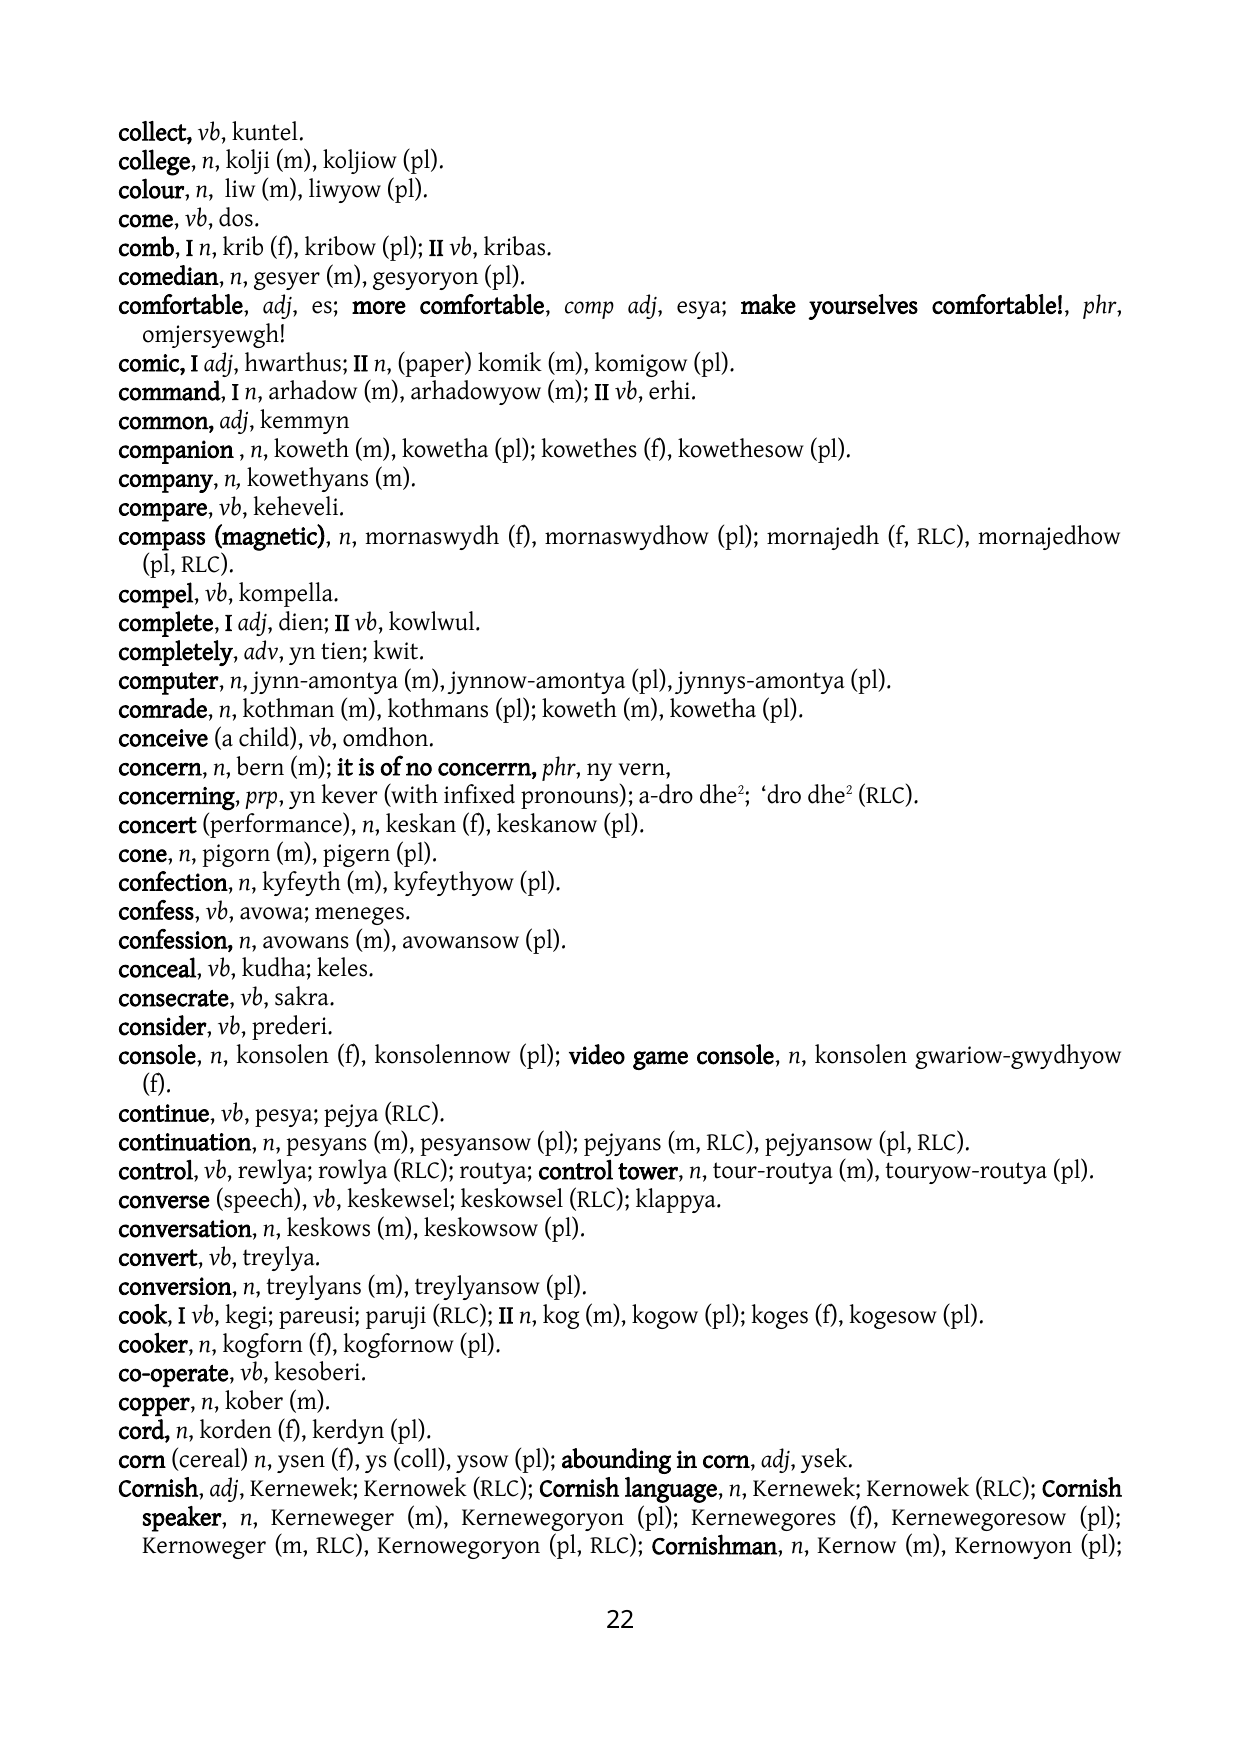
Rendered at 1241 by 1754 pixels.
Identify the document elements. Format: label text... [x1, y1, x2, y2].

text converse (speech), vb, keskewsel; keskowsel (RLC); klappya. [118, 1186, 1122, 1214]
text corn (cereal) n, ysen (f), ys (coll), ysow (pl); abounding in corn, adj, ysek. [118, 1445, 1122, 1474]
text compel, vb, kompella. [118, 580, 1122, 609]
text co-operate, vb, kesoberi. [118, 1359, 1122, 1388]
text comfortable, adj, es; more comfortable, comp adj, esya; make yourselves comfortable!, phr, omjersyewgh! [118, 291, 1122, 349]
text copper, n, kober (m). [118, 1388, 1122, 1417]
text console, n, konsolen (f), konsolennow (pl); video game console, n, konsolen gwariow-gwydhyow (f). [118, 1041, 1122, 1099]
text complete, I adj, dien; II vb, kowlwul. [118, 609, 1122, 637]
text conceive (a child), vb, omdhon. [118, 724, 1122, 753]
text college, n, kolji (m), koljiow (pl). [118, 147, 1122, 176]
text cook, I vb, kegi; pareusi; paruji (RLC); II n, kog (m), kogow (pl); koges (f), kogesow (pl). [118, 1301, 1122, 1330]
text concert (performance), n, keskan (f), keskanow (pl). [118, 811, 1122, 839]
text computer, n, jynn‑amontya (m), jynnow‑amontya (pl), jynnys-amontya (pl). [118, 666, 1122, 695]
text conceal, vb, kudha; keles. [118, 955, 1122, 984]
text completely, adv, yn tien; kwit. [118, 637, 1122, 666]
text consider, vb, prederi. [118, 1013, 1122, 1041]
text comrade, n, kothman (m), kothmans (pl); koweth (m), kowetha (pl). [118, 695, 1122, 724]
text concern, n, bern (m); it is of no concerrn, phr, ny vern, [118, 753, 1122, 782]
text convert, vb, treylya. [118, 1243, 1122, 1272]
text colour, n, liw (m), liwyow (pl). [118, 176, 1122, 205]
text comedian, n, gesyer (m), gesyoryon (pl). [118, 262, 1122, 291]
text companion , n, koweth (m), kowetha (pl); kowethes (f), kowethesow (pl). [118, 436, 1122, 464]
text cone, n, pigorn (m), pigern (pl). [118, 839, 1122, 868]
text continuation, n, pesyans (m), pesyansow (pl); pejyans (m, RLC), pejyansow (pl, RLC). [118, 1128, 1122, 1157]
text conversation, n, keskows (m), keskowsow (pl). [118, 1214, 1122, 1243]
text confection, n, kyfeyth (m), kyfeythyow (pl). [118, 868, 1122, 897]
text continue, vb, pesya; pejya (RLC). [118, 1099, 1122, 1128]
text confession, n, avowans (m), avowansow (pl). [118, 926, 1122, 955]
text command, I n, arhadow (m), arhadowyow (m); II vb, erhi. [118, 378, 1122, 407]
text comb, I n, krib (f), kribow (pl); II vb, kribas. [118, 233, 1122, 262]
text consecrate, vb, sakra. [118, 984, 1122, 1013]
text concerning, prp, yn kever (with infixed pronouns); a-dro dhe2; ‘dro dhe2 (RLC). [118, 782, 1122, 811]
text come, vb, dos. [118, 205, 1122, 233]
text comic, I adj, hwarthus; II n, (paper) komik (m), komigow (pl). [118, 349, 1122, 378]
text control, vb, rewlya; rowlya (RLC); routya; control tower, n, tour-routya (m), touryow-routya (pl). [118, 1157, 1122, 1186]
text cooker, n, kogforn (f), kogfornow (pl). [118, 1330, 1122, 1359]
text conversion, n, treylyans (m), treylyansow (pl). [118, 1272, 1122, 1301]
text collect, vb, kuntel. [118, 118, 1122, 147]
text compare, vb, keheveli. [118, 493, 1122, 522]
text compass (magnetic), n, mornaswydh (f), mornaswydhow (pl); mornajedh (f, RLC), mornajedhow (pl, RLC). [118, 522, 1122, 580]
text cord, n, korden (f), kerdyn (pl). [118, 1417, 1122, 1445]
text common, adj, kemmyn [118, 407, 1122, 436]
text Cornish, adj, Kernewek; Kernowek (RLC); Cornish language, n, Kernewek; Kernowek (RLC); Cornish speaker, n, Kerneweger (m), Kernewegoryon (pl); Kernewegores (f), Kernewegoresow (pl); Kernoweger (m, RLC), Kernowegoryon (pl, RLC); Cornishman, n, Kernow (m), Kernowyon (pl); [118, 1474, 1122, 1561]
text company, n, kowethyans (m). [118, 464, 1122, 493]
text confess, vb, avowa; meneges. [118, 897, 1122, 926]
